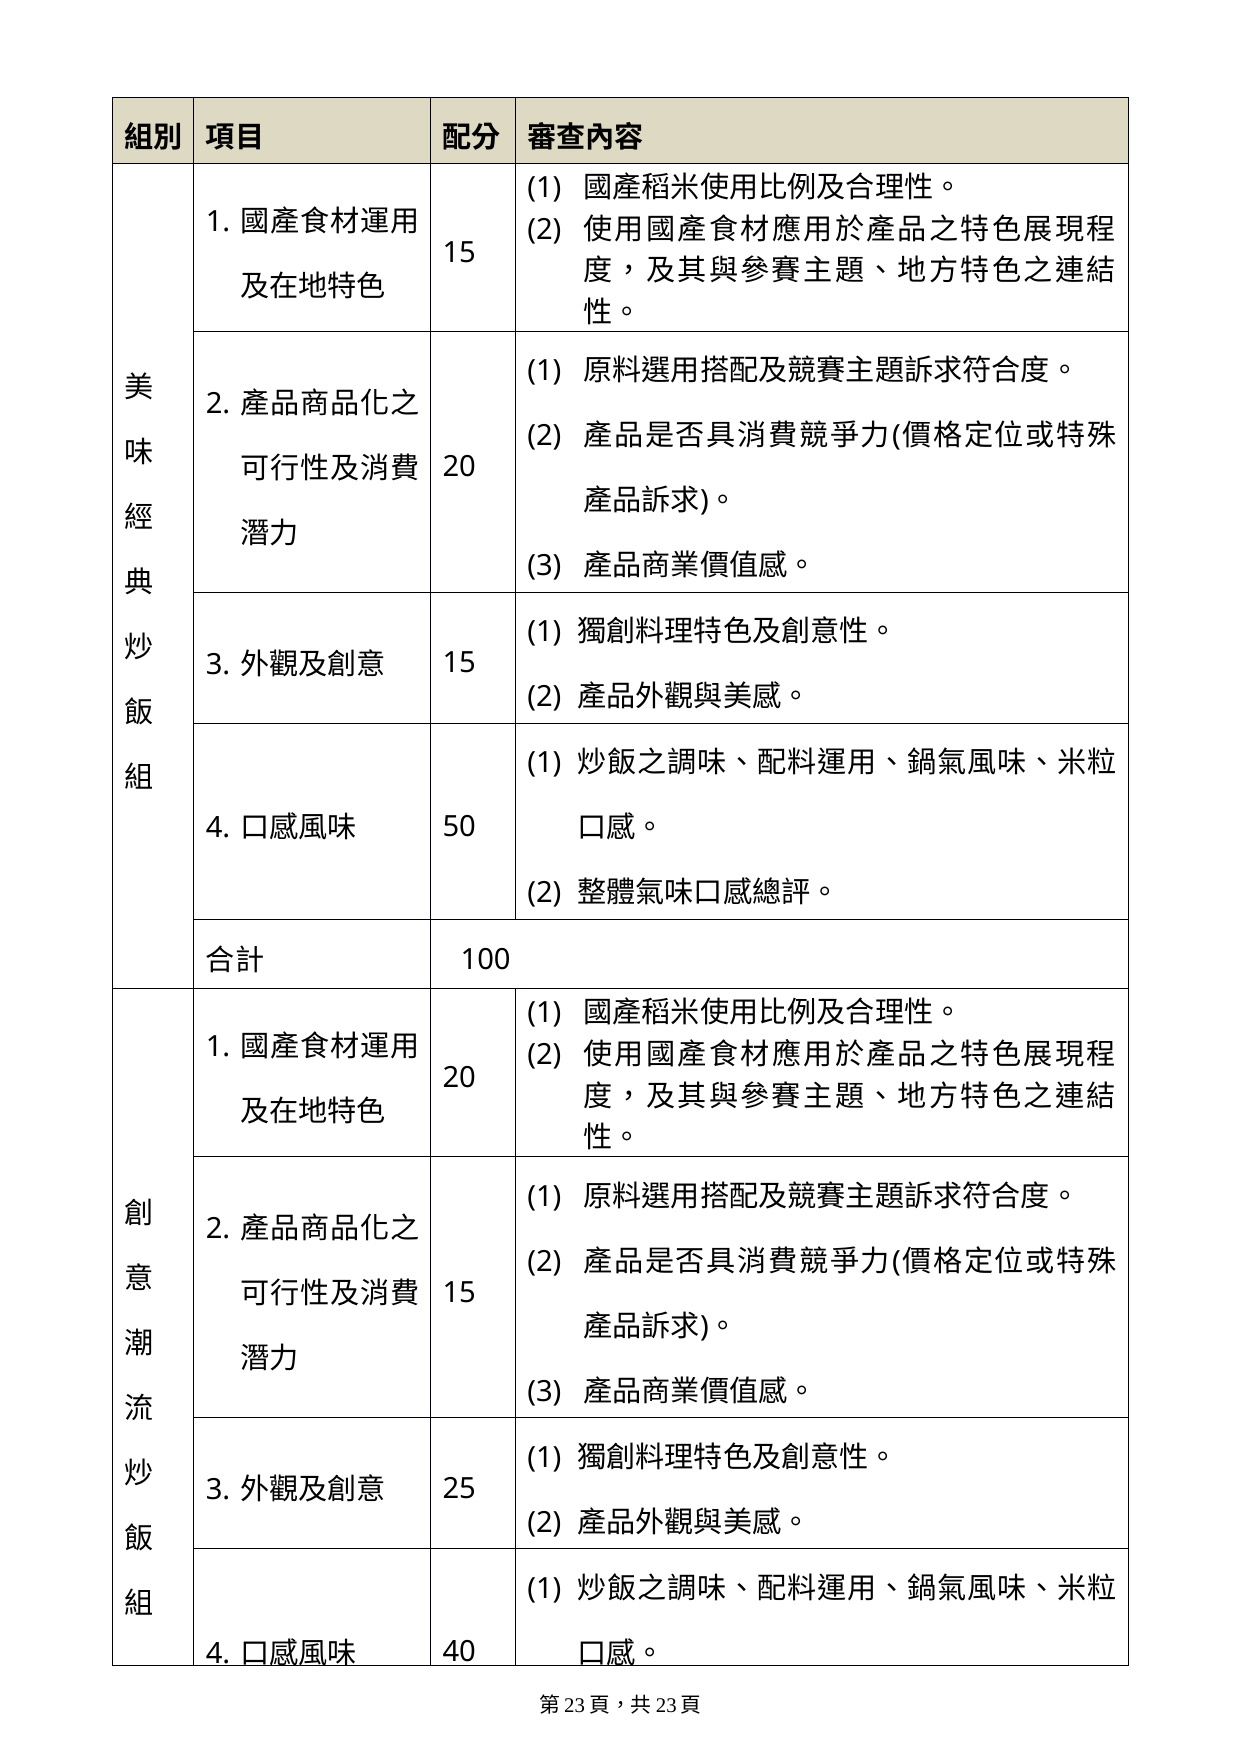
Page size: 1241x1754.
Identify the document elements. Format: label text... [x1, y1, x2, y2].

table_cell 獨創料理特色及創意性。 產品外觀與美感。 [516, 1418, 1128, 1548]
table_cell 20 [431, 332, 515, 592]
table_cell 外觀及創意 [194, 1418, 430, 1548]
table_cell 產品商品化之可行性及消費潛力 [194, 1157, 430, 1417]
table_cell 國產食材運用及在地特色 [194, 164, 430, 331]
table_header 項目 [194, 98, 430, 163]
table_cell 合計 [194, 920, 430, 988]
table_cell 15 [431, 593, 515, 723]
table_cell 原料選用搭配及競賽主題訴求符合度。 產品是否具消費競爭力(價格定位或特殊產品訴求)。 產品商業價值感。 [516, 1157, 1128, 1417]
table_header 配分 [431, 98, 515, 163]
table_header 審查內容 [516, 98, 1128, 163]
table_cell 產品商品化之可行性及消費潛力 [194, 332, 430, 592]
table_cell 25 [431, 1418, 515, 1548]
table_cell 創 意 潮 流 炒 飯 組 [113, 989, 193, 1665]
table_cell 國產食材運用及在地特色 [194, 989, 430, 1156]
table_cell 國產稻米使用比例及合理性。 使用國產食材應用於產品之特色展現程度，及其與參賽主題、地方特色之連結性。 [516, 164, 1128, 331]
table_cell 20 [431, 989, 515, 1156]
table_cell 原料選用搭配及競賽主題訴求符合度。 產品是否具消費競爭力(價格定位或特殊產品訴求)。 產品商業價值感。 [516, 332, 1128, 592]
table_cell 40 [431, 1549, 515, 1665]
table_cell 15 [431, 1157, 515, 1417]
table_cell 炒飯之調味、配料運用、鍋氣風味、米粒口感。 整體氣味口感總評。 [516, 1549, 1128, 1665]
table_cell 100 [431, 920, 1128, 988]
table_cell 口感風味 [194, 1549, 430, 1665]
table_cell 炒飯之調味、配料運用、鍋氣風味、米粒口感。 整體氣味口感總評。 [516, 724, 1128, 919]
table_cell 外觀及創意 [194, 593, 430, 723]
table_cell 獨創料理特色及創意性。 產品外觀與美感。 [516, 593, 1128, 723]
table_header 組別 [113, 98, 193, 163]
table_cell 國產稻米使用比例及合理性。 使用國產食材應用於產品之特色展現程度，及其與參賽主題、地方特色之連結性。 [516, 989, 1128, 1156]
table_cell 口感風味 [194, 724, 430, 919]
table_cell 15 [431, 164, 515, 331]
table_cell 美 味 經 典 炒 飯 組 [113, 164, 193, 988]
table_cell 50 [431, 724, 515, 919]
